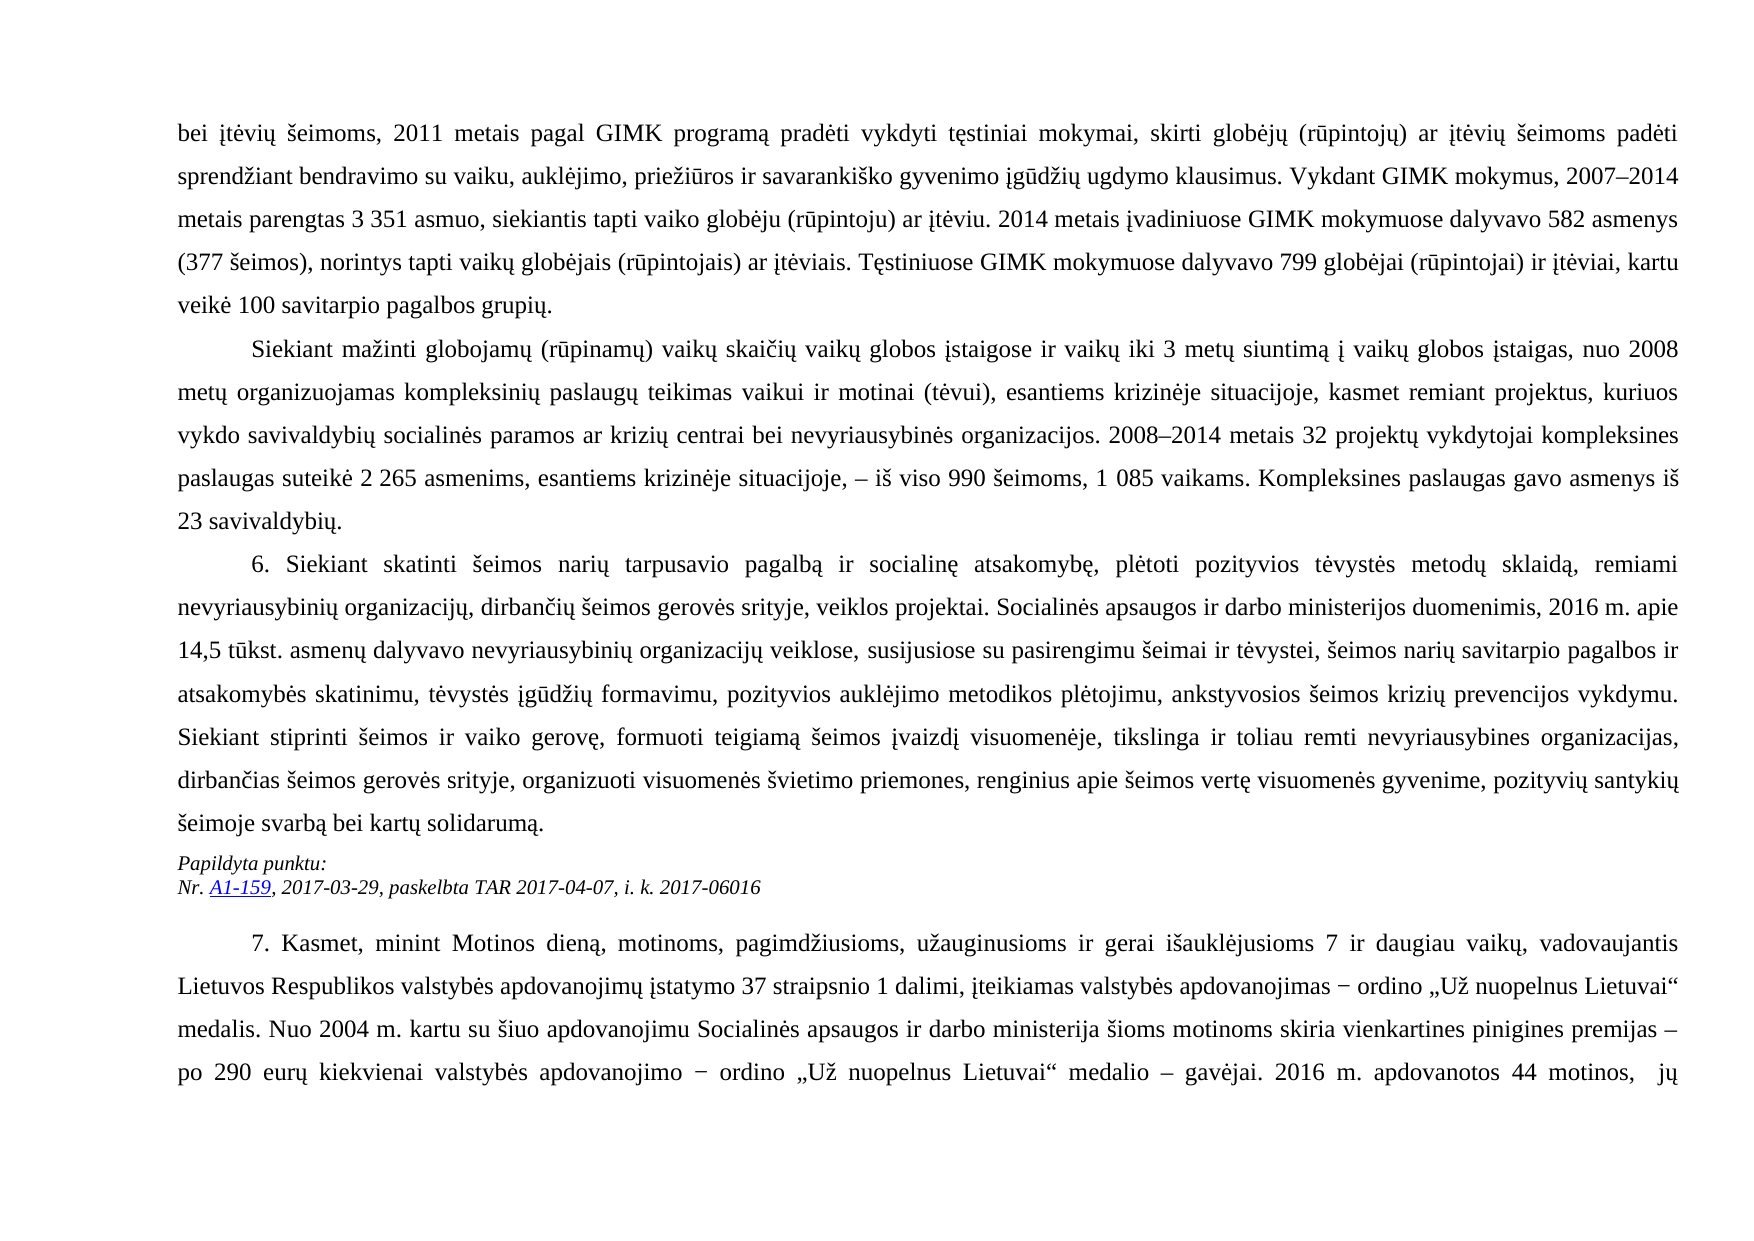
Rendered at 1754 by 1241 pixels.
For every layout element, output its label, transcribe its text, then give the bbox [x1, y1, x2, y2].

text Nr. A1-159, 2017-03-29, paskelbta TAR 2017-04-07, i. k. 2017-06016 [177, 875, 1680, 899]
text bei įtėvių šeimoms, 2011 metais pagal GIMK programą pradėti vykdyti tęstiniai mokymai, skirti globėjų (rūpintojų) ar įtėvių šeimoms padėti sprendžiant bendravimo su vaiku, auklėjimo, priežiūros ir savarankiško gyvenimo įgūdžių ugdymo klausimus. Vykdant GIMK mokymus, 2007–2014 metais parengtas 3 351 asmuo, siekiantis tapti vaiko globėju (rūpintoju) ar įtėviu. 2014 metais įvadiniuose GIMK mokymuose dalyvavo 582 asmenys (377 šeimos), norintys tapti vaikų globėjais (rūpintojais) ar įtėviais. Tęstiniuose GIMK mokymuose dalyvavo 799 globėjai (rūpintojai) ir įtėviai, kartu veikė 100 savitarpio pagalbos grupių. [177, 118, 1680, 319]
text Siekiant mažinti globojamų (rūpinamų) vaikų skaičių vaikų globos įstaigose ir vaikų iki 3 metų siuntimą į vaikų globos įstaigas, nuo 2008 metų organizuojamas kompleksinių paslaugų teikimas vaikui ir motinai (tėvui), esantiems krizinėje situacijoje, kasmet remiant projektus, kuriuos vykdo savivaldybių socialinės paramos ar krizių centrai bei nevyriausybinės organizacijos. 2008–2014 metais 32 projektų vykdytojai kompleksines paslaugas suteikė 2 265 asmenims, esantiems krizinėje situacijoje, – iš viso 990 šeimoms, 1 085 vaikams. Kompleksines paslaugas gavo asmenys iš 23 savivaldybių. [177, 334, 1680, 535]
text 7. Kasmet, minint Motinos dieną, motinoms, pagimdžiusioms, užauginusioms ir gerai išauklėjusioms 7 ir daugiau vaikų, vadovaujantis Lietuvos Respublikos valstybės apdovanojimų įstatymo 37 straipsnio 1 dalimi, įteikiamas valstybės apdovanojimas − ordino „Už nuopelnus Lietuvai“ medalis. Nuo 2004 m. kartu su šiuo apdovanojimu Socialinės apsaugos ir darbo ministerija šioms motinoms skiria vienkartines pinigines premijas – po 290 eurų kiekvienai valstybės apdovanojimo − ordino „Už nuopelnus Lietuvai“ medalio – gavėjai. 2016 m. apdovanotos 44 motinos, jų [177, 928, 1680, 1086]
text 6. Siekiant skatinti šeimos narių tarpusavio pagalbą ir socialinę atsakomybę, plėtoti pozityvios tėvystės metodų sklaidą, remiami nevyriausybinių organizacijų, dirbančių šeimos gerovės srityje, veiklos projektai. Socialinės apsaugos ir darbo ministerijos duomenimis, 2016 m. apie 14,5 tūkst. asmenų dalyvavo nevyriausybinių organizacijų veiklose, susijusiose su pasirengimu šeimai ir tėvystei, šeimos narių savitarpio pagalbos ir atsakomybės skatinimu, tėvystės įgūdžių formavimu, pozityvios auklėjimo metodikos plėtojimu, ankstyvosios šeimos krizių prevencijos vykdymu. Siekiant stiprinti šeimos ir vaiko gerovę, formuoti teigiamą šeimos įvaizdį visuomenėje, tikslinga ir toliau remti nevyriausybines organizacijas, dirbančias šeimos gerovės srityje, organizuoti visuomenės švietimo priemones, renginius apie šeimos vertę visuomenės gyvenime, pozityvių santykių šeimoje svarbą bei kartų solidarumą. [177, 549, 1680, 837]
text Papildyta punktu: [177, 851, 1680, 875]
